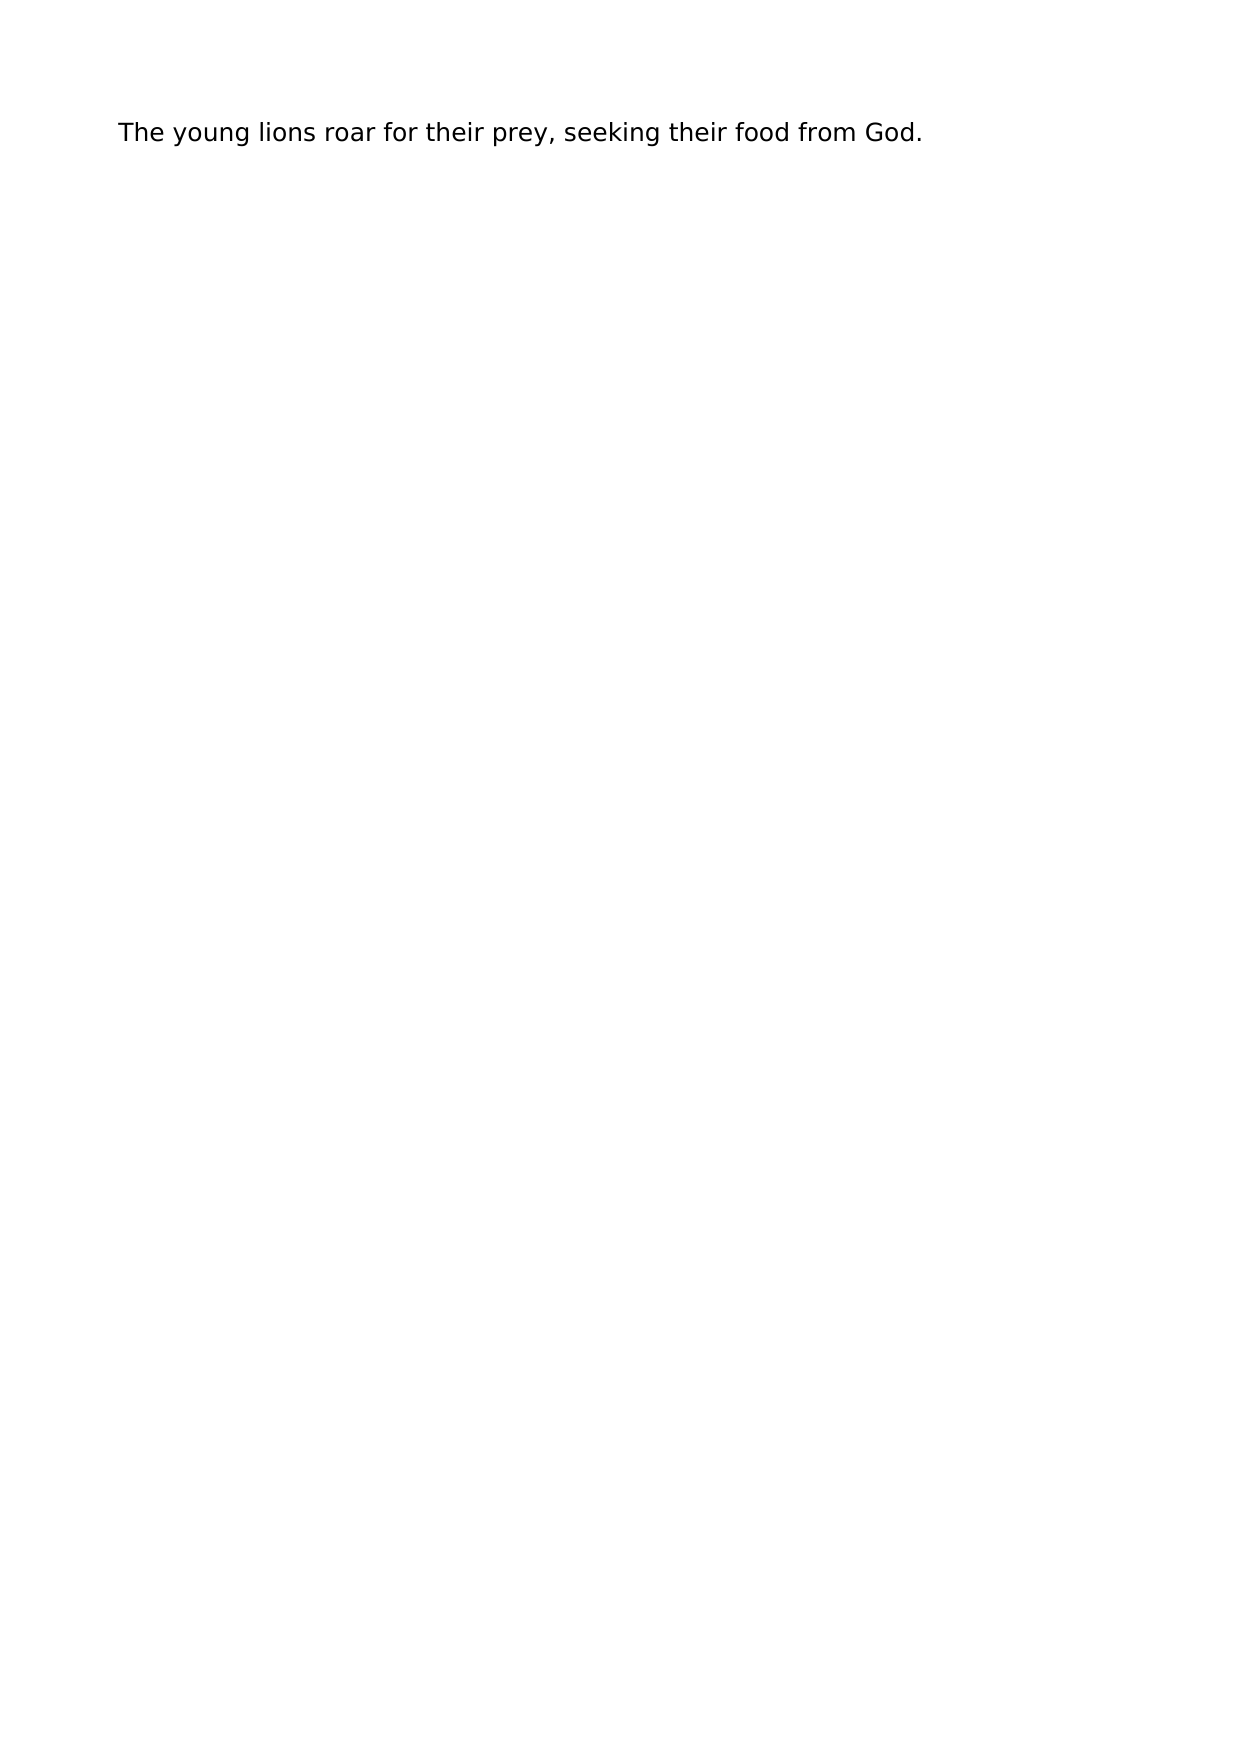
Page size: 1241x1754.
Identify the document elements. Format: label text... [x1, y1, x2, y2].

text The young lions roar for their prey, seeking their food from God. [118, 118, 1122, 147]
